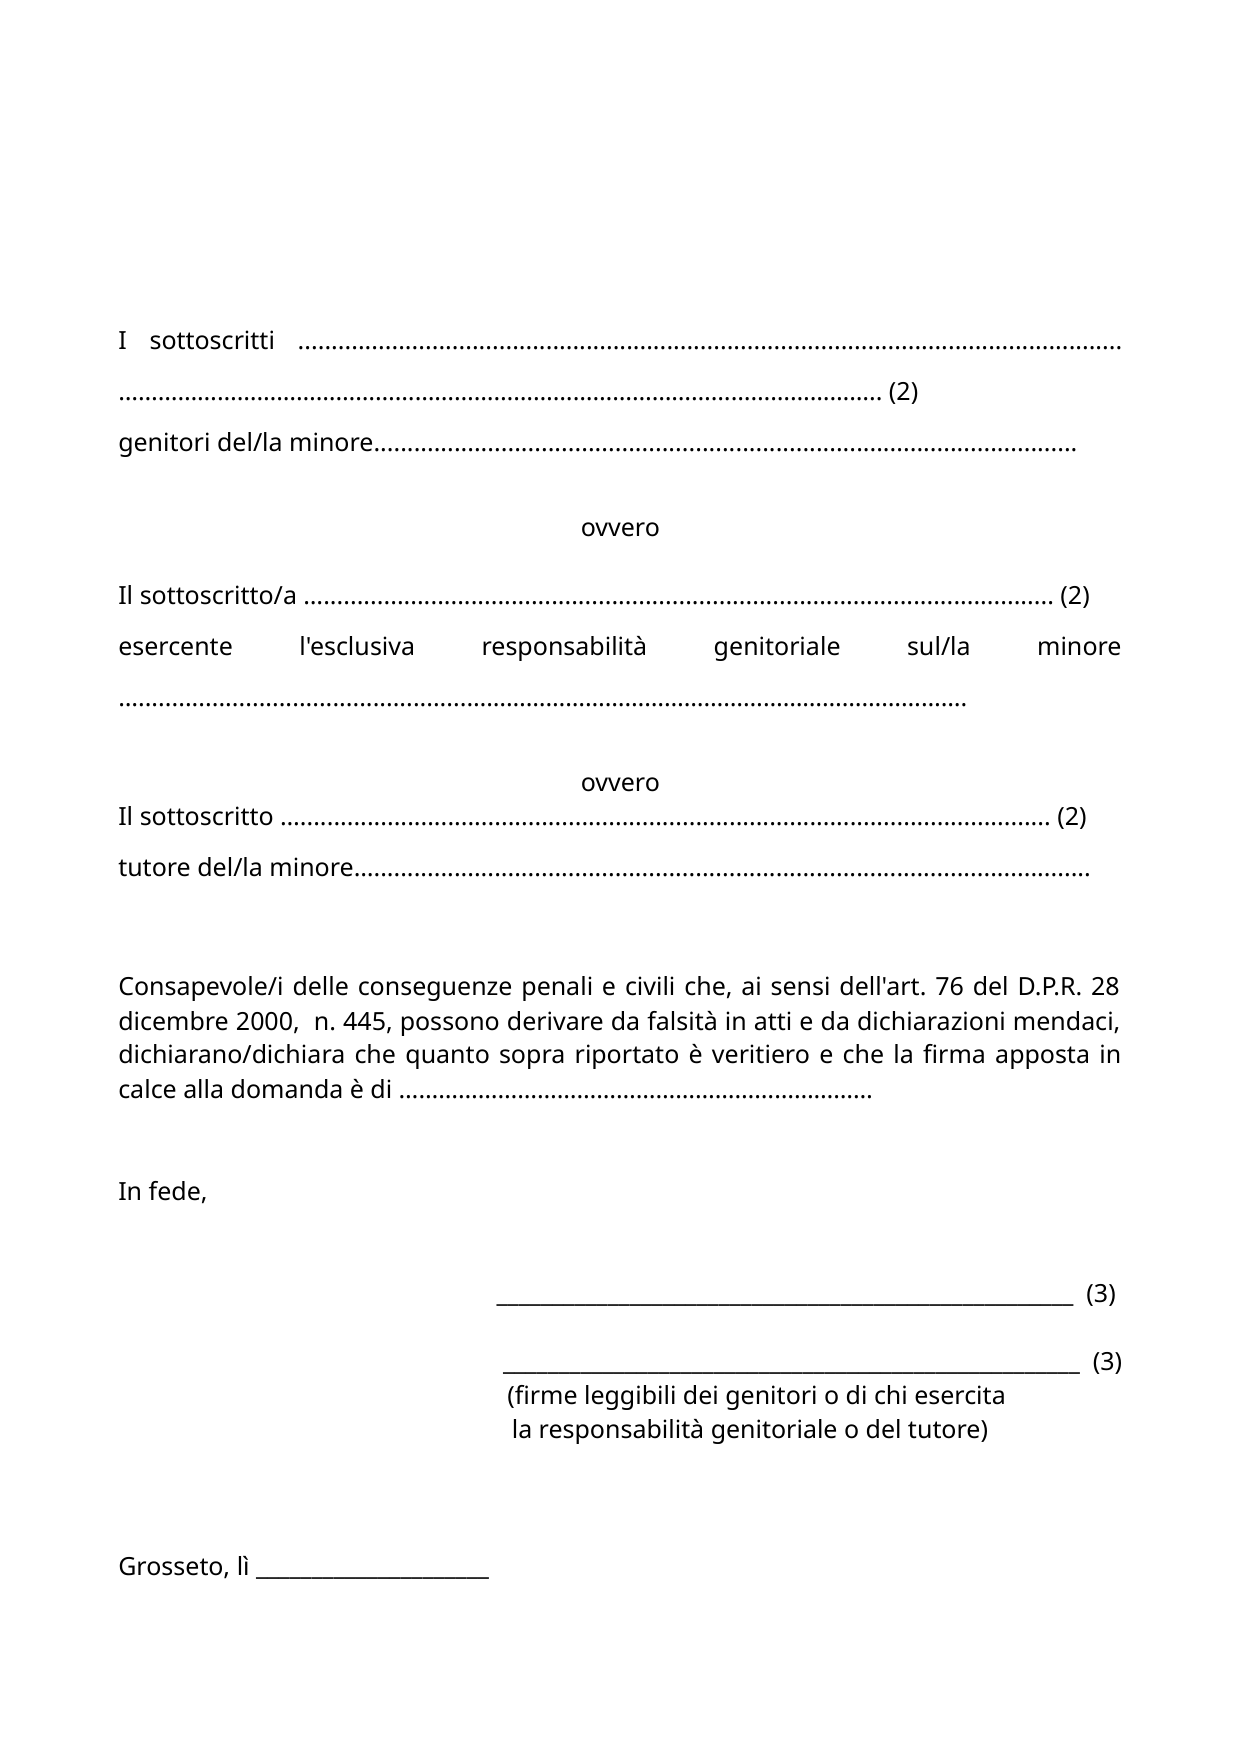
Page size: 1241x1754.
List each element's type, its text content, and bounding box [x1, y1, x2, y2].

text esercente l'esclusiva responsabilità genitoriale sul/la minore ….................................................…………………………………………………………………. [118, 629, 1122, 714]
text la responsabilità genitoriale o del tutore) [118, 1412, 1122, 1446]
text ____________________________________________________ (3) [118, 1276, 1122, 1310]
text ovvero [118, 765, 1122, 799]
text tutore del/la minore…........................................................................................................... [118, 850, 1122, 884]
text (firme leggibili dei genitori o di chi esercita [118, 1378, 1122, 1412]
text Il sottoscritto …................................................................................................................ (2) [118, 799, 1122, 833]
text I sottoscritti ........................................................................................................................... …………………………………………………………………………………………………….. (2) [118, 322, 1122, 407]
text Il sottoscritto/a …............................................................................................................. (2) [118, 578, 1122, 612]
text genitori del/la minore......................................................................................................... [118, 424, 1122, 458]
text ovvero [118, 509, 1122, 543]
text ____________________________________________________ (3) [118, 1344, 1122, 1378]
text Grosseto, lì _____________________ [118, 1548, 1122, 1582]
text Consapevole/i delle conseguenze penali e civili che, ai sensi dell'art. 76 del D.P.R. 28 dicembre 2000, n. 445, possono derivare da falsità in atti e da dichiarazioni mendaci, dichiarano/dichiara che quanto sopra riportato è veritiero e che la firma apposta in calce alla domanda è di ……………………………………………………………… [118, 969, 1122, 1105]
text In fede, [118, 1173, 1122, 1207]
